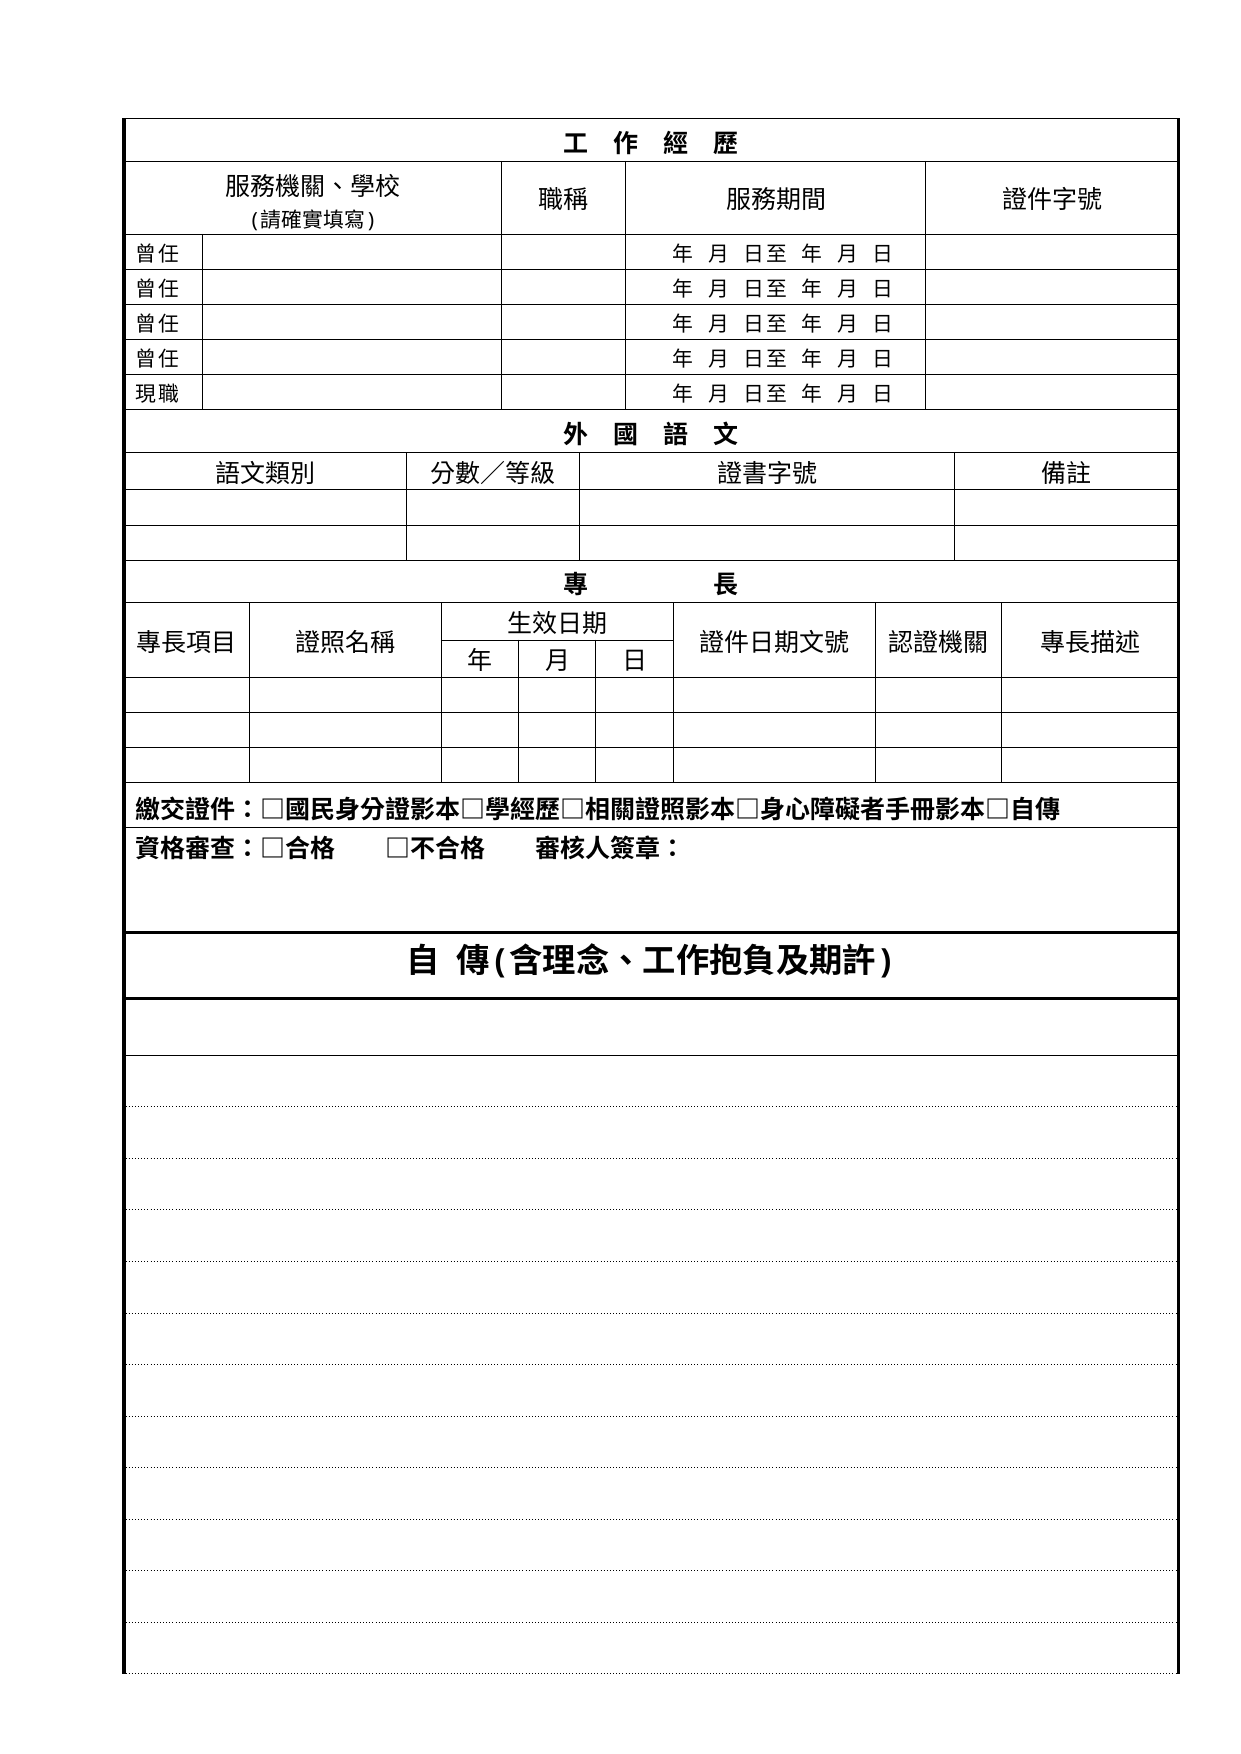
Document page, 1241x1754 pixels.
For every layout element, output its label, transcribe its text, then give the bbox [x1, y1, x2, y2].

table_cell [502, 375, 625, 409]
table_cell [1002, 678, 1177, 712]
table_cell [407, 526, 579, 559]
table_cell [926, 340, 1177, 374]
table_cell [955, 490, 1177, 524]
table_cell [126, 490, 406, 524]
table_cell [203, 340, 501, 374]
table_cell 服務期間 [626, 162, 925, 234]
table_cell [126, 1519, 1177, 1570]
table_cell 證件字號 [926, 162, 1177, 234]
table_cell [250, 713, 441, 747]
table_cell [442, 748, 518, 782]
table_cell [203, 375, 501, 409]
table_cell [126, 1261, 1177, 1312]
table_cell 專長項目 [126, 603, 249, 677]
table_cell [442, 713, 518, 747]
table_cell [126, 1056, 1177, 1106]
table_cell [126, 1209, 1177, 1261]
table_cell 年 月 日至 年 月 日 [626, 340, 925, 374]
table_cell 年 [442, 641, 518, 677]
table_cell [502, 235, 625, 269]
table_cell [519, 678, 595, 712]
table_cell 證書字號 [580, 453, 954, 489]
table_cell [502, 305, 625, 339]
table_cell [442, 678, 518, 712]
table_cell [876, 678, 1001, 712]
table_cell [926, 375, 1177, 409]
table_cell [596, 713, 673, 747]
table_cell 專長描述 [1002, 603, 1177, 677]
table_cell [502, 270, 625, 304]
table_cell 認證機關 [876, 603, 1001, 677]
table_cell [407, 490, 579, 524]
table_cell 自 傳(含理念、工作抱負及期許) [126, 934, 1177, 997]
table_cell 證照名稱 [250, 603, 441, 677]
table_cell 繳交證件：□國民身分證影本□學經歷□相關證照影本□身心障礙者手冊影本□自傳 [126, 783, 1177, 827]
table_cell [519, 713, 595, 747]
table_cell [876, 748, 1001, 782]
table_cell [126, 1364, 1177, 1416]
table_cell [203, 305, 501, 339]
table_cell 專 長 [126, 561, 1177, 602]
table_cell 資格審查：□合格 □不合格 審核人簽章： [126, 828, 1177, 931]
table_cell [203, 235, 501, 269]
table_cell 證件日期文號 [674, 603, 875, 677]
table_cell 分數／等級 [407, 453, 579, 489]
table_cell [126, 526, 406, 559]
table_cell 日 [596, 641, 673, 677]
table_cell [926, 235, 1177, 269]
table_cell [674, 713, 875, 747]
table_cell [126, 1106, 1177, 1158]
table_cell [519, 748, 595, 782]
table_cell 語文類別 [126, 453, 406, 489]
table_cell 月 [519, 641, 595, 677]
table_cell [126, 713, 249, 747]
table_cell [203, 270, 501, 304]
table_cell [596, 748, 673, 782]
table_cell 服務機關、學校 (請確實填寫) [126, 162, 501, 234]
table_cell [126, 1416, 1177, 1467]
table_cell [126, 1000, 1177, 1054]
table_cell [596, 678, 673, 712]
table_cell [126, 1570, 1177, 1622]
table_cell [126, 1158, 1177, 1209]
table_cell [926, 305, 1177, 339]
table_cell [580, 490, 954, 524]
table_cell [926, 270, 1177, 304]
table_cell 曾任 [126, 270, 202, 304]
table_cell [502, 340, 625, 374]
table_cell 曾任 [126, 305, 202, 339]
table_cell [126, 678, 249, 712]
table_cell [1002, 748, 1177, 782]
table_cell [955, 526, 1177, 559]
table_cell [126, 1313, 1177, 1364]
table_cell [1002, 713, 1177, 747]
table_cell [674, 678, 875, 712]
table_cell 年 月 日至 年 月 日 [626, 270, 925, 304]
table_cell 生效日期 [442, 603, 673, 639]
table_cell 備註 [955, 453, 1177, 489]
table_cell 現職 [126, 375, 202, 409]
table_cell 年 月 日至 年 月 日 [626, 305, 925, 339]
table_cell [126, 1467, 1177, 1519]
table_cell [674, 748, 875, 782]
table_cell [126, 748, 249, 782]
table_cell 外 國 語 文 [126, 410, 1177, 452]
table_cell [876, 713, 1001, 747]
table_cell [580, 526, 954, 559]
table_cell [250, 678, 441, 712]
table_cell 職稱 [502, 162, 625, 234]
table_cell 曾任 [126, 340, 202, 374]
table_cell 工 作 經 歷 [126, 119, 1177, 161]
table_cell 曾任 [126, 235, 202, 269]
table_cell [250, 748, 441, 782]
table_cell 年 月 日至 年 月 日 [626, 375, 925, 409]
table_cell 年 月 日至 年 月 日 [626, 235, 925, 269]
table_cell [126, 1622, 1177, 1673]
